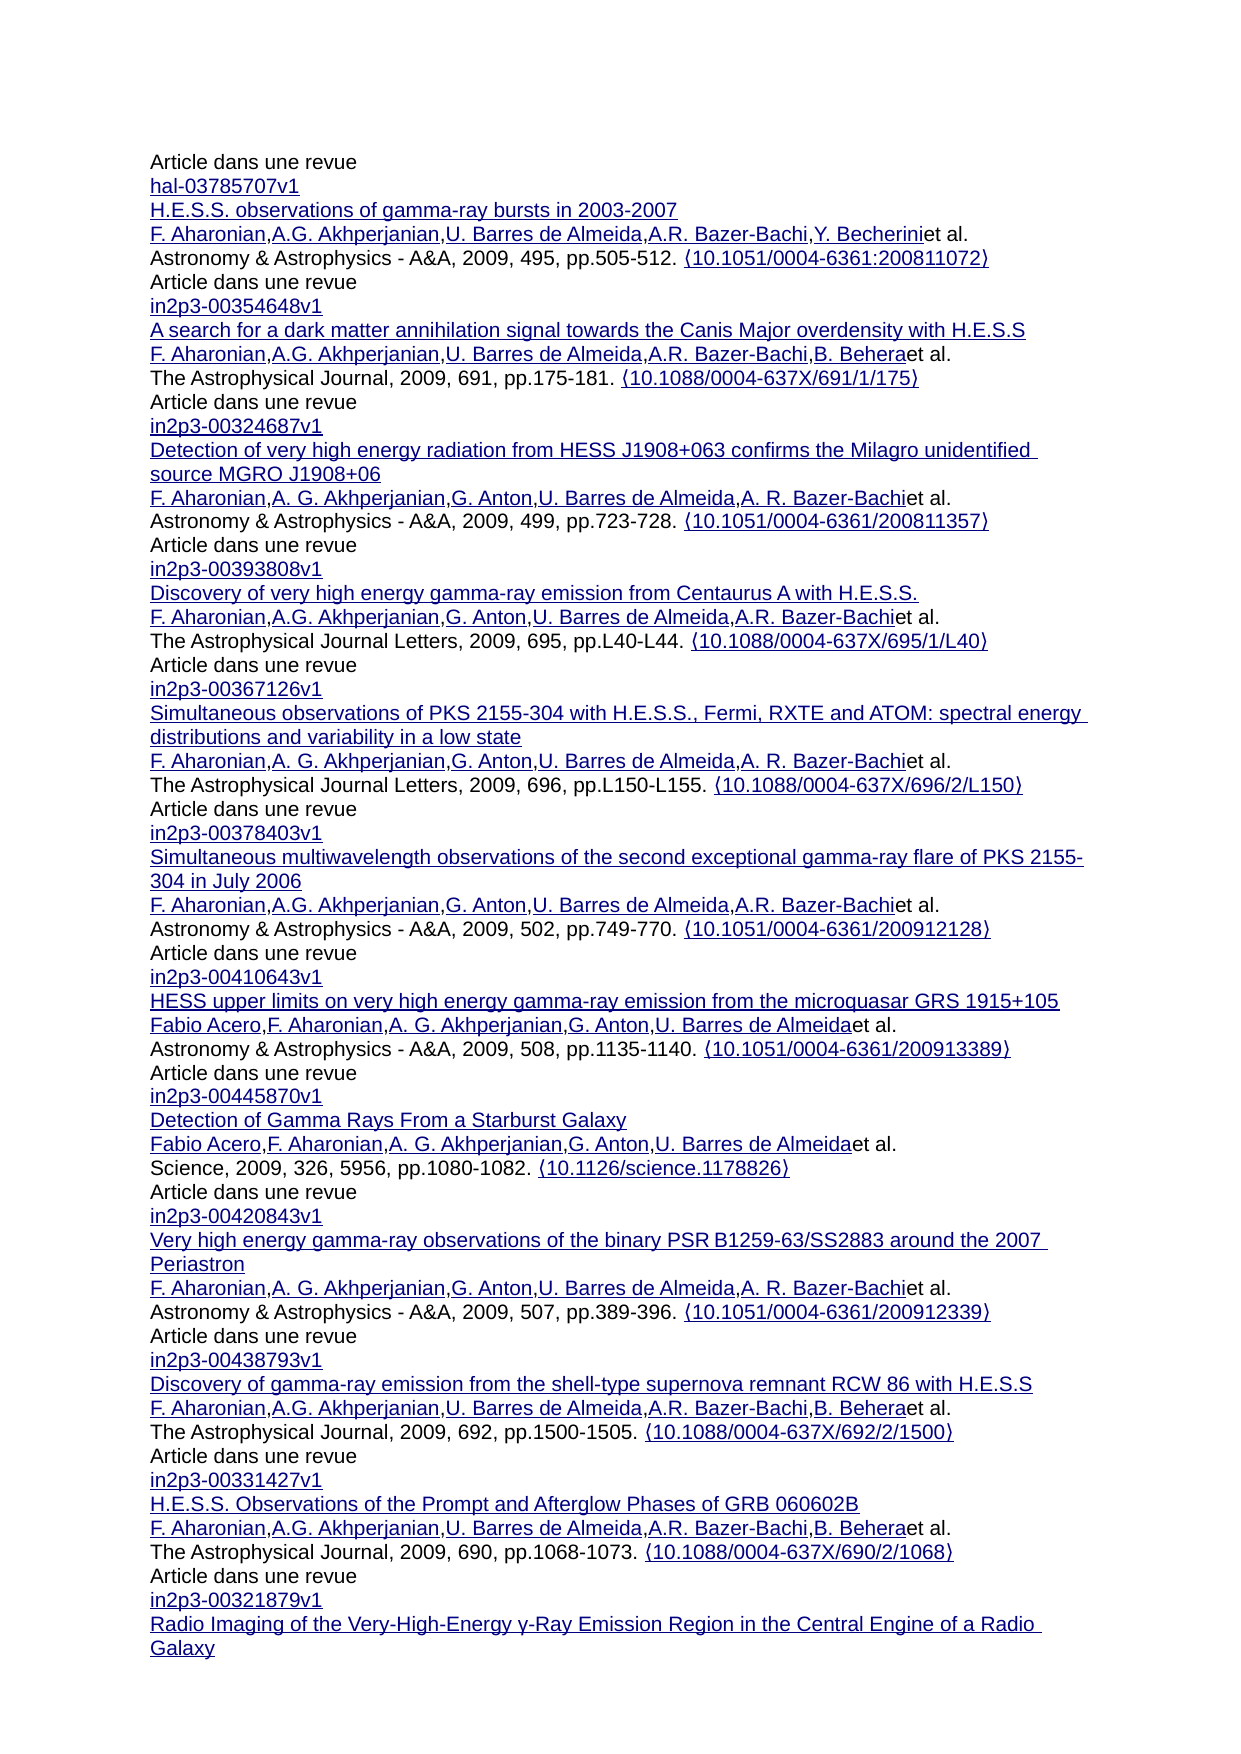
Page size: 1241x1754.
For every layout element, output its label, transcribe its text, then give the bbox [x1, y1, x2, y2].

table_cell H.E.S.S. Observations of the Prompt and Afterglow Phases of GRB 060602B F. Aharonian,A.G. Akhperjanian,U. Barres de Almeida,A.R. Bazer-Bachi,B. Beheraet al. The Astrophysical Journal, 2009, 690, pp.1068-1073. ⟨10.1088/0004-637X/690/2/1068⟩ Article dans une revue in2p3-00321879v1 [150, 1492, 1090, 1611]
table_cell Simultaneous multiwavelength observations of the second exceptional gamma-ray flare of PKS 2155-304 in July 2006 F. Aharonian,A.G. Akhperjanian,G. Anton,U. Barres de Almeida,A.R. Bazer-Bachiet al. Astronomy & Astrophysics - A&A, 2009, 502, pp.749-770. ⟨10.1051/0004-6361/200912128⟩ Article dans une revue in2p3-00410643v1 [150, 845, 1090, 988]
table_cell Detection of very high energy radiation from HESS J1908+063 confirms the Milagro unidentified source MGRO J1908+06 F. Aharonian,A. G. Akhperjanian,G. Anton,U. Barres de Almeida,A. R. Bazer-Bachiet al. Astronomy & Astrophysics - A&A, 2009, 499, pp.723-728. ⟨10.1051/0004-6361/200811357⟩ Article dans une revue in2p3-00393808v1 [150, 438, 1090, 581]
table_cell Radio Imaging of the Very-High-Energy γ-Ray Emission Region in the Central Engine of a Radio Galaxy [150, 1611, 1090, 1659]
table_cell Article dans une revue hal-03785707v1 [150, 150, 1090, 198]
table_cell Discovery of gamma-ray emission from the shell-type supernova remnant RCW 86 with H.E.S.S F. Aharonian,A.G. Akhperjanian,U. Barres de Almeida,A.R. Bazer-Bachi,B. Beheraet al. The Astrophysical Journal, 2009, 692, pp.1500-1505. ⟨10.1088/0004-637X/692/2/1500⟩ Article dans une revue in2p3-00331427v1 [150, 1372, 1090, 1492]
table_cell Very high energy gamma-ray observations of the binary PSR B1259-63/SS2883 around the 2007 Periastron F. Aharonian,A. G. Akhperjanian,G. Anton,U. Barres de Almeida,A. R. Bazer-Bachiet al. Astronomy & Astrophysics - A&A, 2009, 507, pp.389-396. ⟨10.1051/0004-6361/200912339⟩ Article dans une revue in2p3-00438793v1 [150, 1228, 1090, 1372]
table_cell H.E.S.S. observations of gamma-ray bursts in 2003-2007 F. Aharonian,A.G. Akhperjanian,U. Barres de Almeida,A.R. Bazer-Bachi,Y. Becheriniet al. Astronomy & Astrophysics - A&A, 2009, 495, pp.505-512. ⟨10.1051/0004-6361:200811072⟩ Article dans une revue in2p3-00354648v1 [150, 198, 1090, 318]
table_cell Simultaneous observations of PKS 2155-304 with H.E.S.S., Fermi, RXTE and ATOM: spectral energy distributions and variability in a low state F. Aharonian,A. G. Akhperjanian,G. Anton,U. Barres de Almeida,A. R. Bazer-Bachiet al. The Astrophysical Journal Letters, 2009, 696, pp.L150-L155. ⟨10.1088/0004-637X/696/2/L150⟩ Article dans une revue in2p3-00378403v1 [150, 701, 1090, 845]
table_cell HESS upper limits on very high energy gamma-ray emission from the microquasar GRS 1915+105 Fabio Acero,F. Aharonian,A. G. Akhperjanian,G. Anton,U. Barres de Almeidaet al. Astronomy & Astrophysics - A&A, 2009, 508, pp.1135-1140. ⟨10.1051/0004-6361/200913389⟩ Article dans une revue in2p3-00445870v1 [150, 989, 1090, 1108]
table_cell Detection of Gamma Rays From a Starburst Galaxy Fabio Acero,F. Aharonian,A. G. Akhperjanian,G. Anton,U. Barres de Almeidaet al. Science, 2009, 326, 5956, pp.1080-1082. ⟨10.1126/science.1178826⟩ Article dans une revue in2p3-00420843v1 [150, 1108, 1090, 1228]
table_cell A search for a dark matter annihilation signal towards the Canis Major overdensity with H.E.S.S F. Aharonian,A.G. Akhperjanian,U. Barres de Almeida,A.R. Bazer-Bachi,B. Beheraet al. The Astrophysical Journal, 2009, 691, pp.175-181. ⟨10.1088/0004-637X/691/1/175⟩ Article dans une revue in2p3-00324687v1 [150, 318, 1090, 437]
table_cell Discovery of very high energy gamma-ray emission from Centaurus A with H.E.S.S. F. Aharonian,A.G. Akhperjanian,G. Anton,U. Barres de Almeida,A.R. Bazer-Bachiet al. The Astrophysical Journal Letters, 2009, 695, pp.L40-L44. ⟨10.1088/0004-637X/695/1/L40⟩ Article dans une revue in2p3-00367126v1 [150, 581, 1090, 701]
